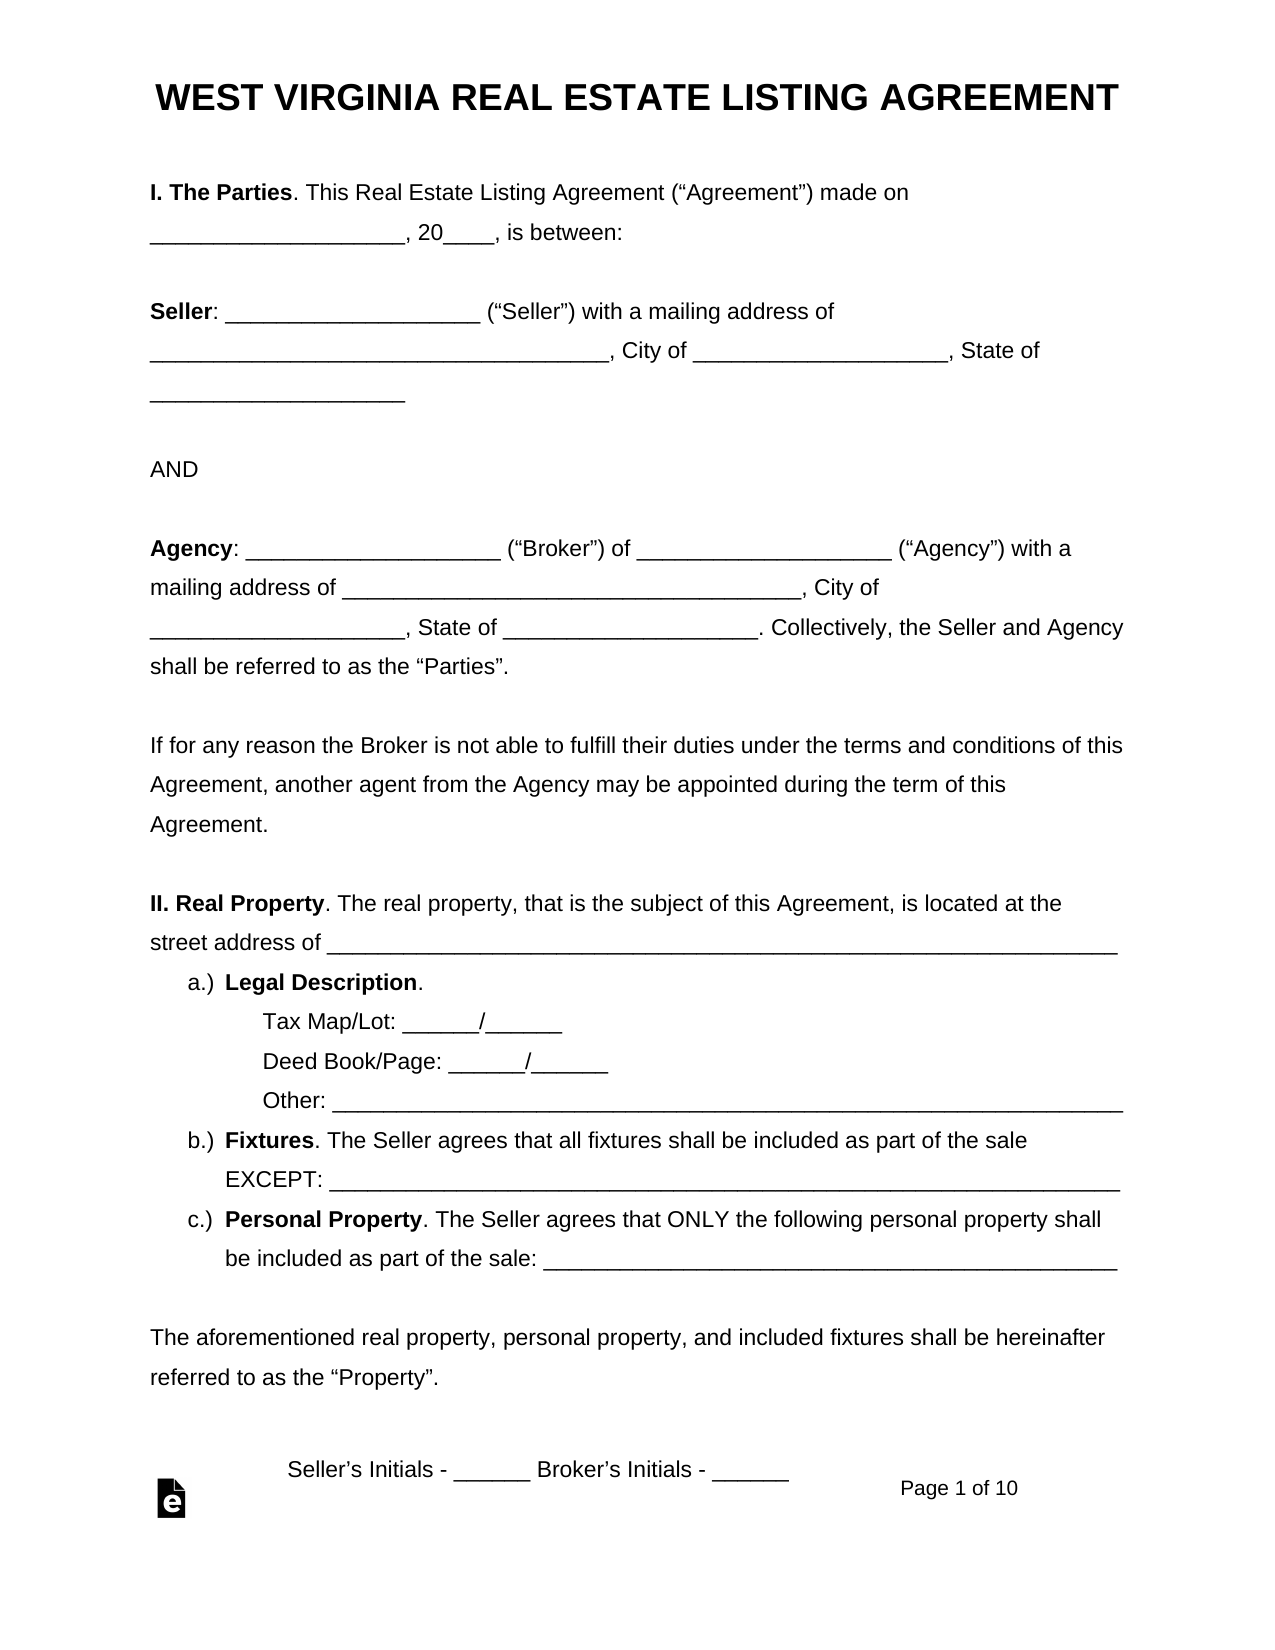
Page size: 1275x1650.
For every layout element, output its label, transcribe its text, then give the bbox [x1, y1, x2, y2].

list Fixtures. The Seller agrees that all fixtures shall be included as part of the sale EXCEPT: ______________________________________________________________ [187, 1127, 1125, 1192]
text I. The Parties. This Real Estate Listing Agreement (“Agreement”) made on ____________________, 20____, is between: [150, 179, 1125, 245]
text If for any reason the Broker is not able to fulfill their duties under the terms and conditions of this Agreement, another agent from the Agency may be appointed during the term of this Agreement. [150, 732, 1125, 837]
text Seller: ____________________ (“Seller”) with a mailing address of ____________________________________, City of ____________________, State of ____________________ [150, 298, 1125, 403]
text Agency: ____________________ (“Broker”) of ____________________ (“Agency”) with a mailing address of ____________________________________, City of ____________________, State of ____________________. Collectively, the Seller and Agency shall be referred to as the “Parties”. [150, 534, 1125, 679]
text AND [150, 456, 1125, 482]
list Tax Map/Lot: ______/______ [262, 1008, 1125, 1034]
text WEST VIRGINIA REAL ESTATE LISTING AGREEMENT [150, 75, 1125, 118]
list Other: ______________________________________________________________ [262, 1087, 1125, 1113]
text II. Real Property. The real property, that is the subject of this Agreement, is located at the street address of ______________________________________________________________ [150, 890, 1125, 956]
list Deed Book/Page: ______/______ [262, 1048, 1125, 1074]
list Legal Description. [187, 969, 1125, 995]
list Personal Property. The Seller agrees that ONLY the following personal property shall be included as part of the sale: _____________________________________________ [187, 1206, 1125, 1271]
text The aforementioned real property, personal property, and included fixtures shall be hereinafter referred to as the “Property”. [150, 1324, 1125, 1390]
